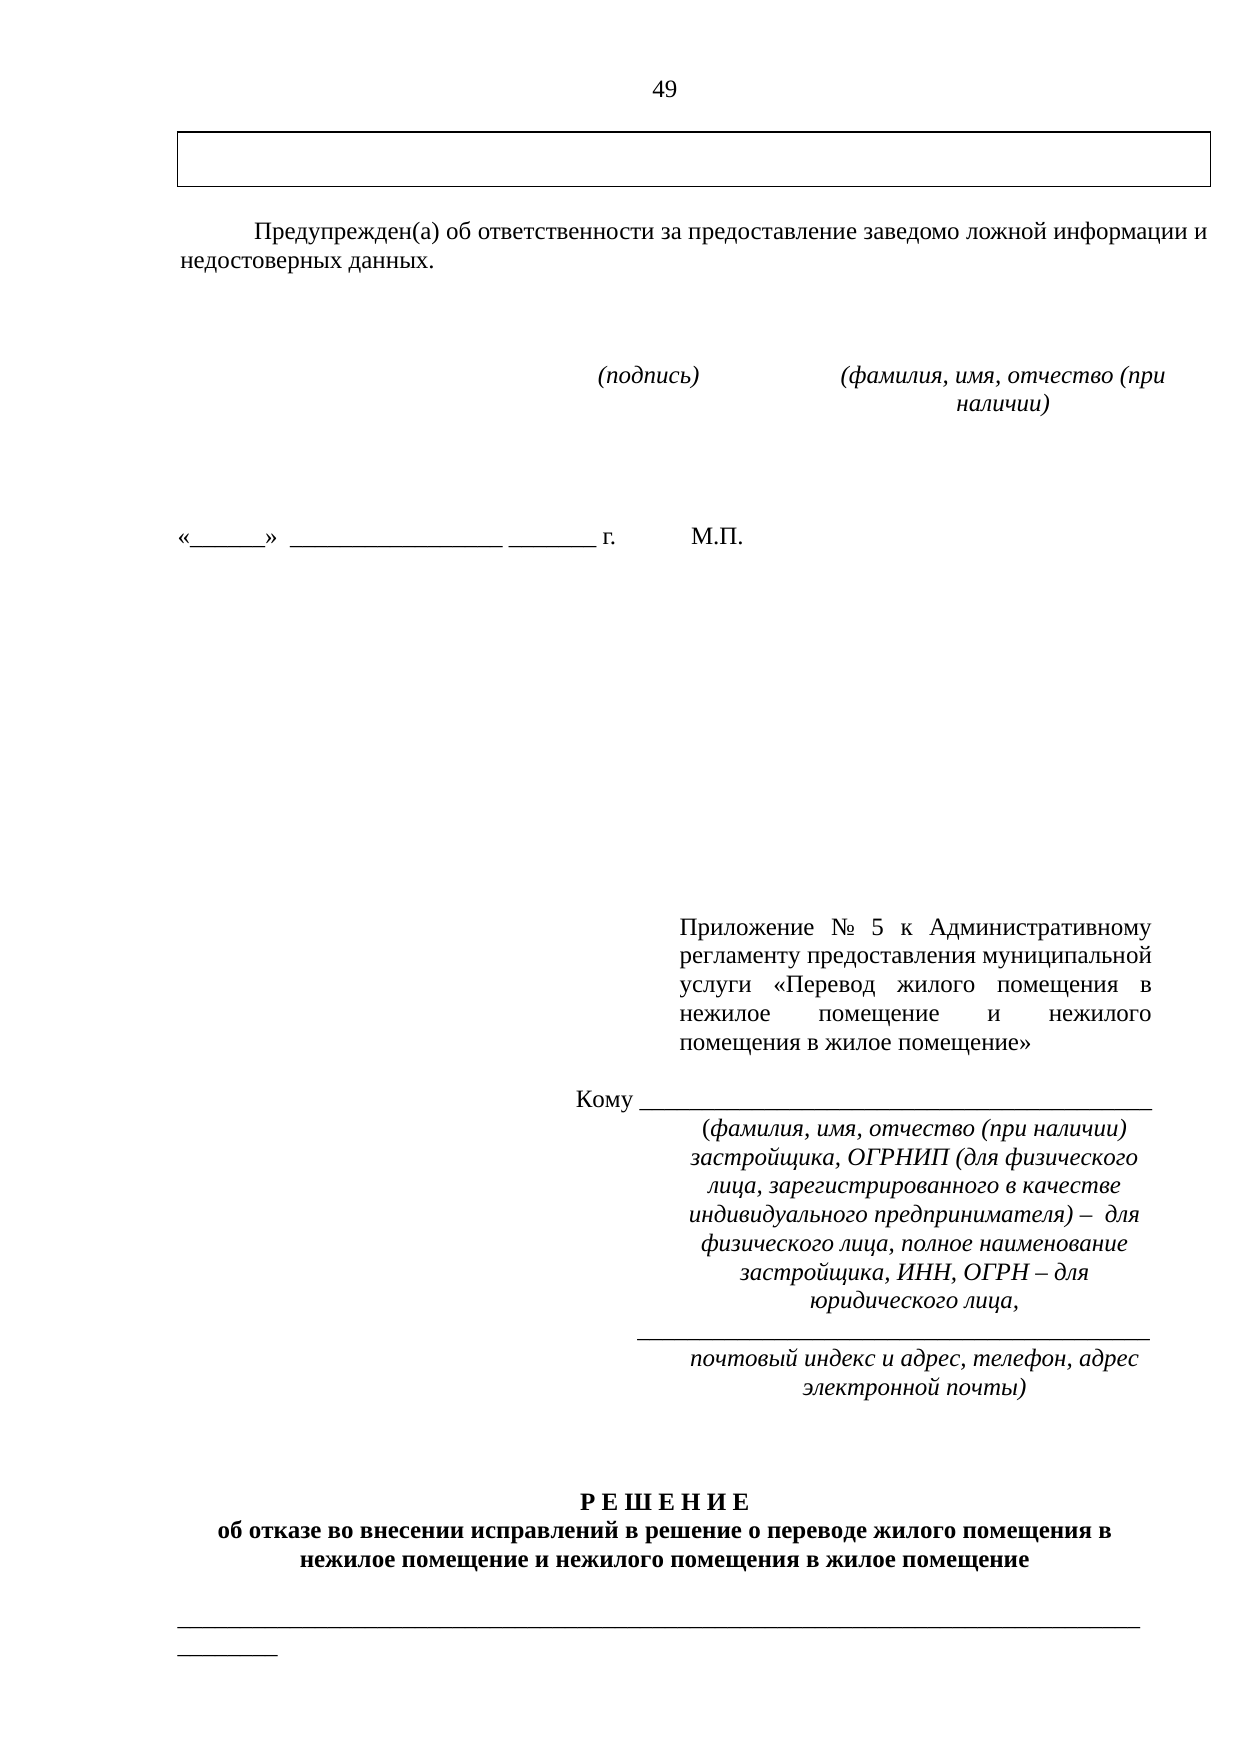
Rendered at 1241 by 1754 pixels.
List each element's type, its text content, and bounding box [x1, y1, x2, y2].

text Р Е Ш Е Н И Е об отказе во внесении исправлений в решение о переводе жилого помещения в нежилое помещение и нежилого помещения в жилое помещение [177, 1487, 1152, 1573]
text «______» _________________ _______ г. М.П. [177, 521, 1181, 550]
table_cell [178, 133, 1210, 186]
text почтовый индекс и адрес, телефон, адрес электронной почты) [679, 1343, 1152, 1401]
table_cell [502, 360, 532, 418]
table_header Предупрежден(а) об ответственности за предоставление заведомо ложной информации и недостоверных данных. [177, 187, 1211, 360]
table_cell (подпись) [532, 360, 768, 418]
table_cell (фамилия, имя, отчество (при наличии) [798, 360, 1211, 418]
text (фамилия, имя, отчество (при наличии) застройщика, ОГРНИП (для физического лица, зарегистрированного в качестве индивидуального предпринимателя) – для физического лица, полное наименование застройщика, ИНН, ОГРН – для юридического лица, [679, 1113, 1152, 1314]
text _____________________________________________________________________________________ [177, 1602, 1152, 1659]
table_cell [768, 360, 797, 418]
text _________________________________________ [177, 1314, 1152, 1343]
table_cell [177, 360, 502, 418]
text Приложение № 5 к Административному регламенту предоставления муниципальной услуги «Перевод жилого помещения в нежилое помещение и нежилого помещения в жилое помещение» [679, 912, 1152, 1056]
text Кому _________________________________________ [177, 1084, 1152, 1113]
